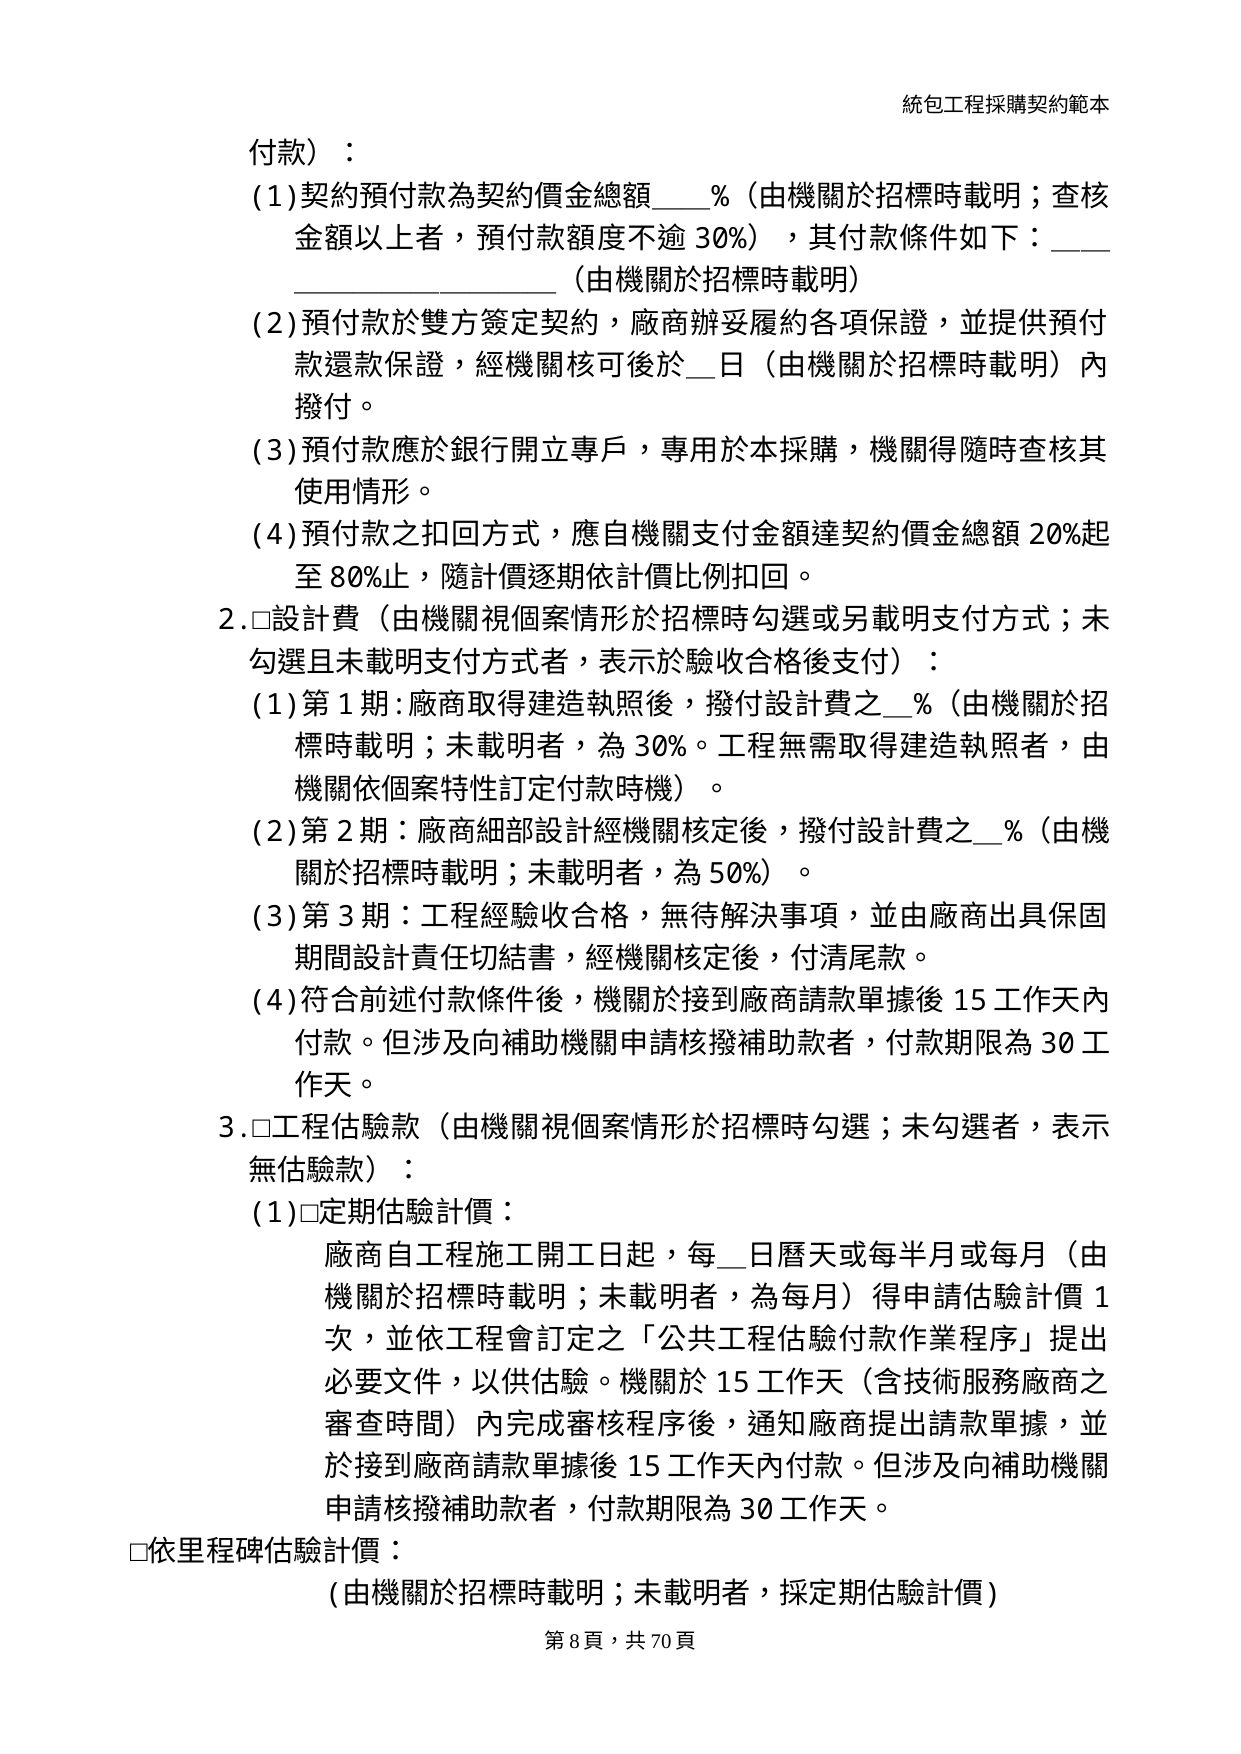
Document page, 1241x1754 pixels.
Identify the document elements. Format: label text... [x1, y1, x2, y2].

text 3.□工程估驗款（由機關視個案情形於招標時勾選；未勾選者，表示無估驗款）： [217, 1104, 1110, 1189]
text (2)第2期：廠商細部設計經機關核定後，撥付設計費之＿%（由機關於招標時載明；未載明者，為50%）。 [248, 807, 1110, 892]
text (4)符合前述付款條件後，機關於接到廠商請款單據後15工作天內付款。但涉及向補助機關申請核撥補助款者，付款期限為30工作天。 [248, 977, 1110, 1104]
text (1)□定期估驗計價： [248, 1189, 1110, 1231]
text (3)預付款應於銀行開立專戶，專用於本採購，機關得隨時查核其使用情形。 [248, 426, 1110, 511]
text (1)第1期:廠商取得建造執照後，撥付設計費之＿%（由機關於招標時載明；未載明者，為30%。工程無需取得建造執照者，由機關依個案特性訂定付款時機）。 [248, 680, 1110, 807]
text 廠商自工程施工開工日起，每＿日曆天或每半月或每月（由機關於招標時載明；未載明者，為每月）得申請估驗計價1次，並依工程會訂定之「公共工程估驗付款作業程序」提出必要文件，以供估驗。機關於15工作天（含技術服務廠商之審查時間）內完成審核程序後，通知廠商提出請款單據，並於接到廠商請款單據後15工作天內付款。但涉及向補助機關申請核撥補助款者，付款期限為30工作天。 [324, 1231, 1110, 1528]
text 2.□設計費（由機關視個案情形於招標時勾選或另載明支付方式；未勾選且未載明支付方式者，表示於驗收合格後支付）： [217, 596, 1110, 680]
text 付款）： [217, 130, 1110, 172]
text (3)第3期：工程經驗收合格，無待解決事項，並由廠商出具保固期間設計責任切結書，經機關核定後，付清尾款。 [248, 892, 1110, 977]
text □依里程碑估驗計價： [130, 1528, 1110, 1570]
text (4)預付款之扣回方式，應自機關支付金額達契約價金總額20%起至80%止，隨計價逐期依計價比例扣回。 [248, 511, 1110, 596]
text (2)預付款於雙方簽定契約，廠商辦妥履約各項保證，並提供預付款還款保證，經機關核可後於＿日（由機關於招標時載明）內撥付。 [248, 299, 1110, 426]
text (1)契約預付款為契約價金總額＿＿%（由機關於招標時載明；查核金額以上者，預付款額度不逾30%），其付款條件如下：＿＿＿＿＿＿＿＿＿＿＿（由機關於招標時載明） [248, 172, 1110, 299]
text (由機關於招標時載明；未載明者，採定期估驗計價) [324, 1570, 1110, 1612]
